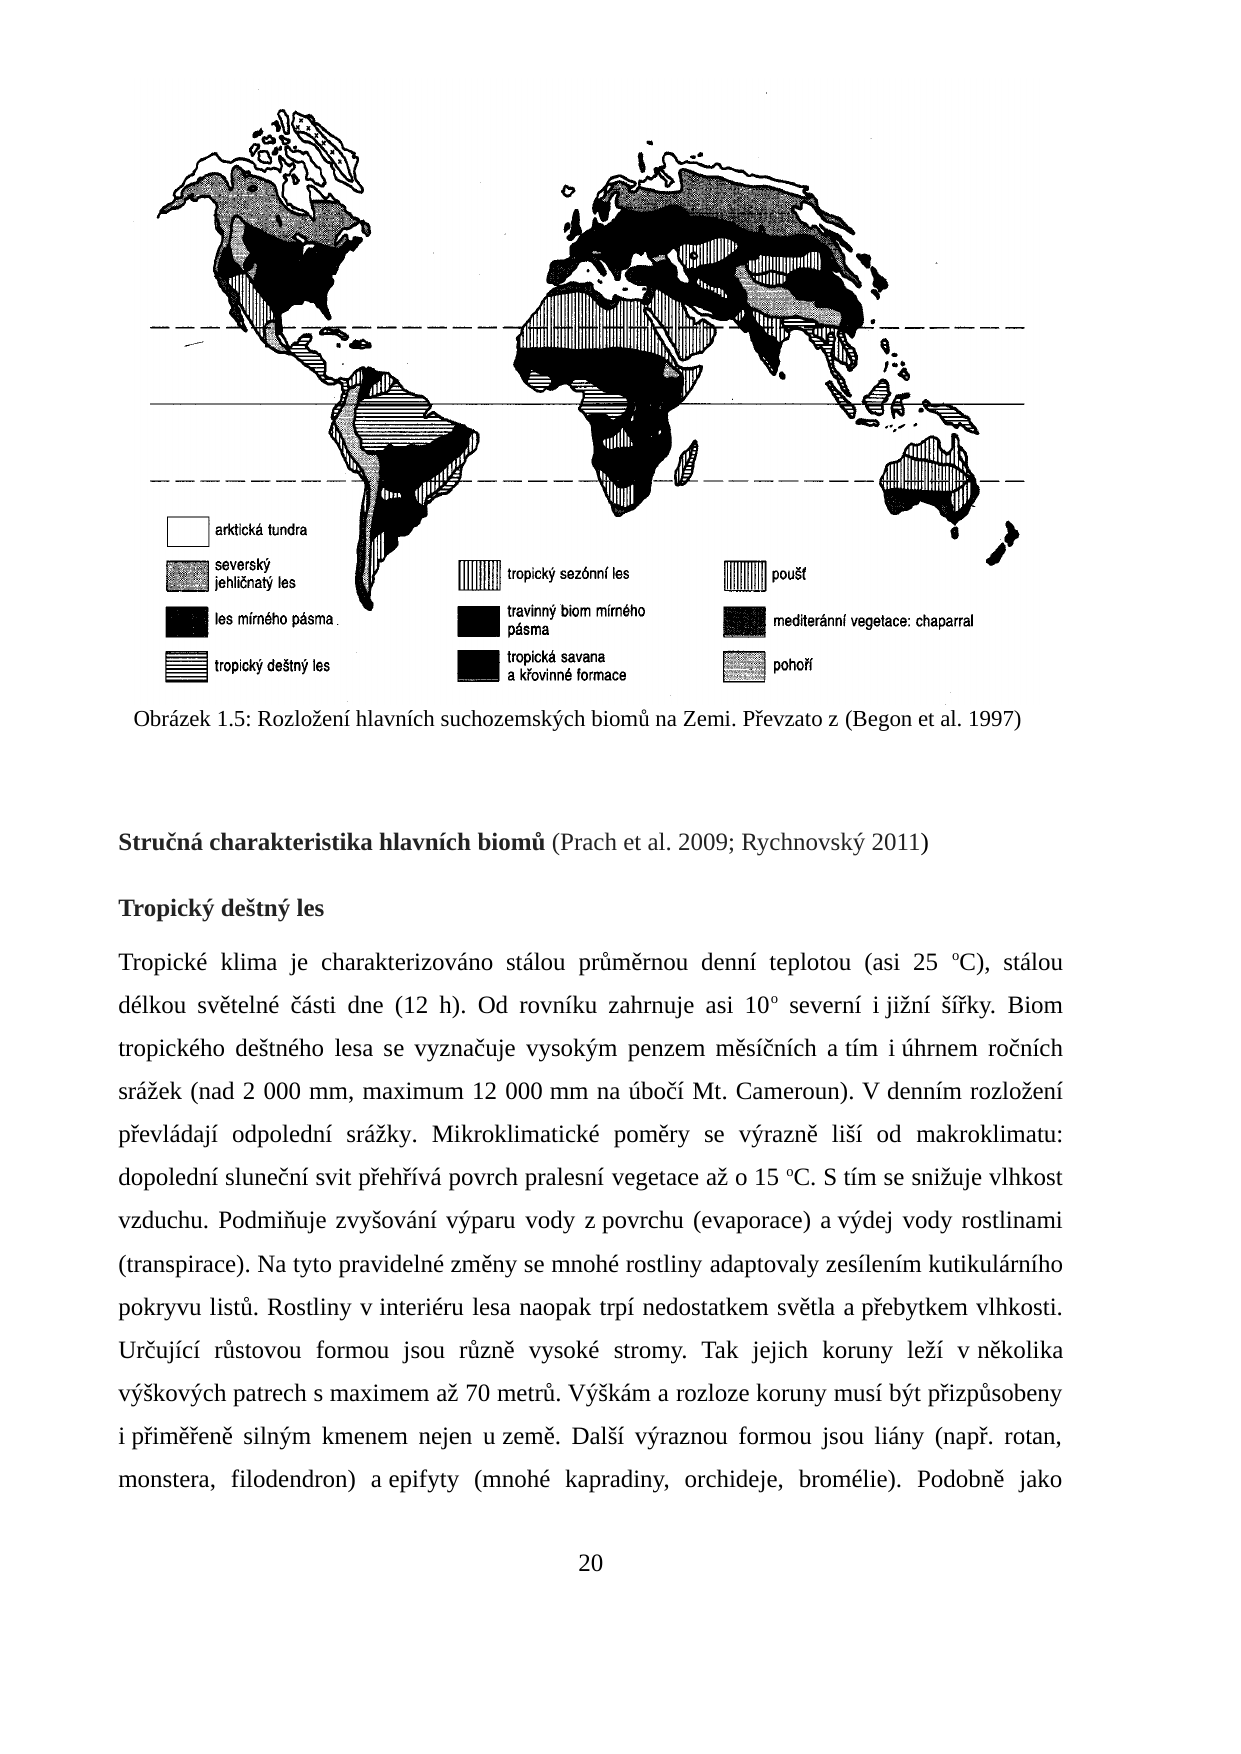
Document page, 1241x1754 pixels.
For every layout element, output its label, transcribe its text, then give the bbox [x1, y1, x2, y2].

text Tropický deštný les [118, 893, 1063, 922]
picture [133, 96, 1044, 705]
text Stručná charakteristika hlavních biomů (Prach et al. 2009; Rychnovský 2011) [118, 827, 1063, 856]
text Obrázek 1.5: Rozložení hlavních suchozemských biomů na Zemi. Převzato z (Begon et al. 1997) [133, 705, 1043, 731]
text Tropické klima je charakterizováno stálou průměrnou denní teplotou (asi 25 oC), stálou délkou světelné části dne (12 h). Od rovníku zahrnuje asi 10o severní i jižní šířky. Biom tropického deštného lesa se vyznačuje vysokým penzem měsíčních a tím i úhrnem ročních srážek (nad 2 000 mm, maximum 12 000 mm na úbočí Mt. Cameroun). V denním rozložení převládají odpolední srážky. Mikroklimatické poměry se výrazně liší od makroklimatu: dopolední sluneční svit přehřívá povrch pralesní vegetace až o 15 oC. S tím se snižuje vlhkost vzduchu. Podmiňuje zvyšování výparu vody z povrchu (evaporace) a výdej vody rostlinami (transpirace). Na tyto pravidelné změny se mnohé rostliny adaptovaly zesílením kutikulárního pokryvu listů. Rostliny v interiéru lesa naopak trpí nedostatkem světla a přebytkem vlhkosti. Určující růstovou formou jsou různě vysoké stromy. Tak jejich koruny leží v několika výškových patrech s maximem až 70 metrů. Výškám a rozloze koruny musí být přizpůsobeny i přiměřeně silným kmenem nejen u země. Další výraznou formou jsou liány (např. rotan, monstera, filodendron) a epifyty (mnohé kapradiny, orchideje, bromélie). Podobně jako [118, 947, 1063, 1493]
